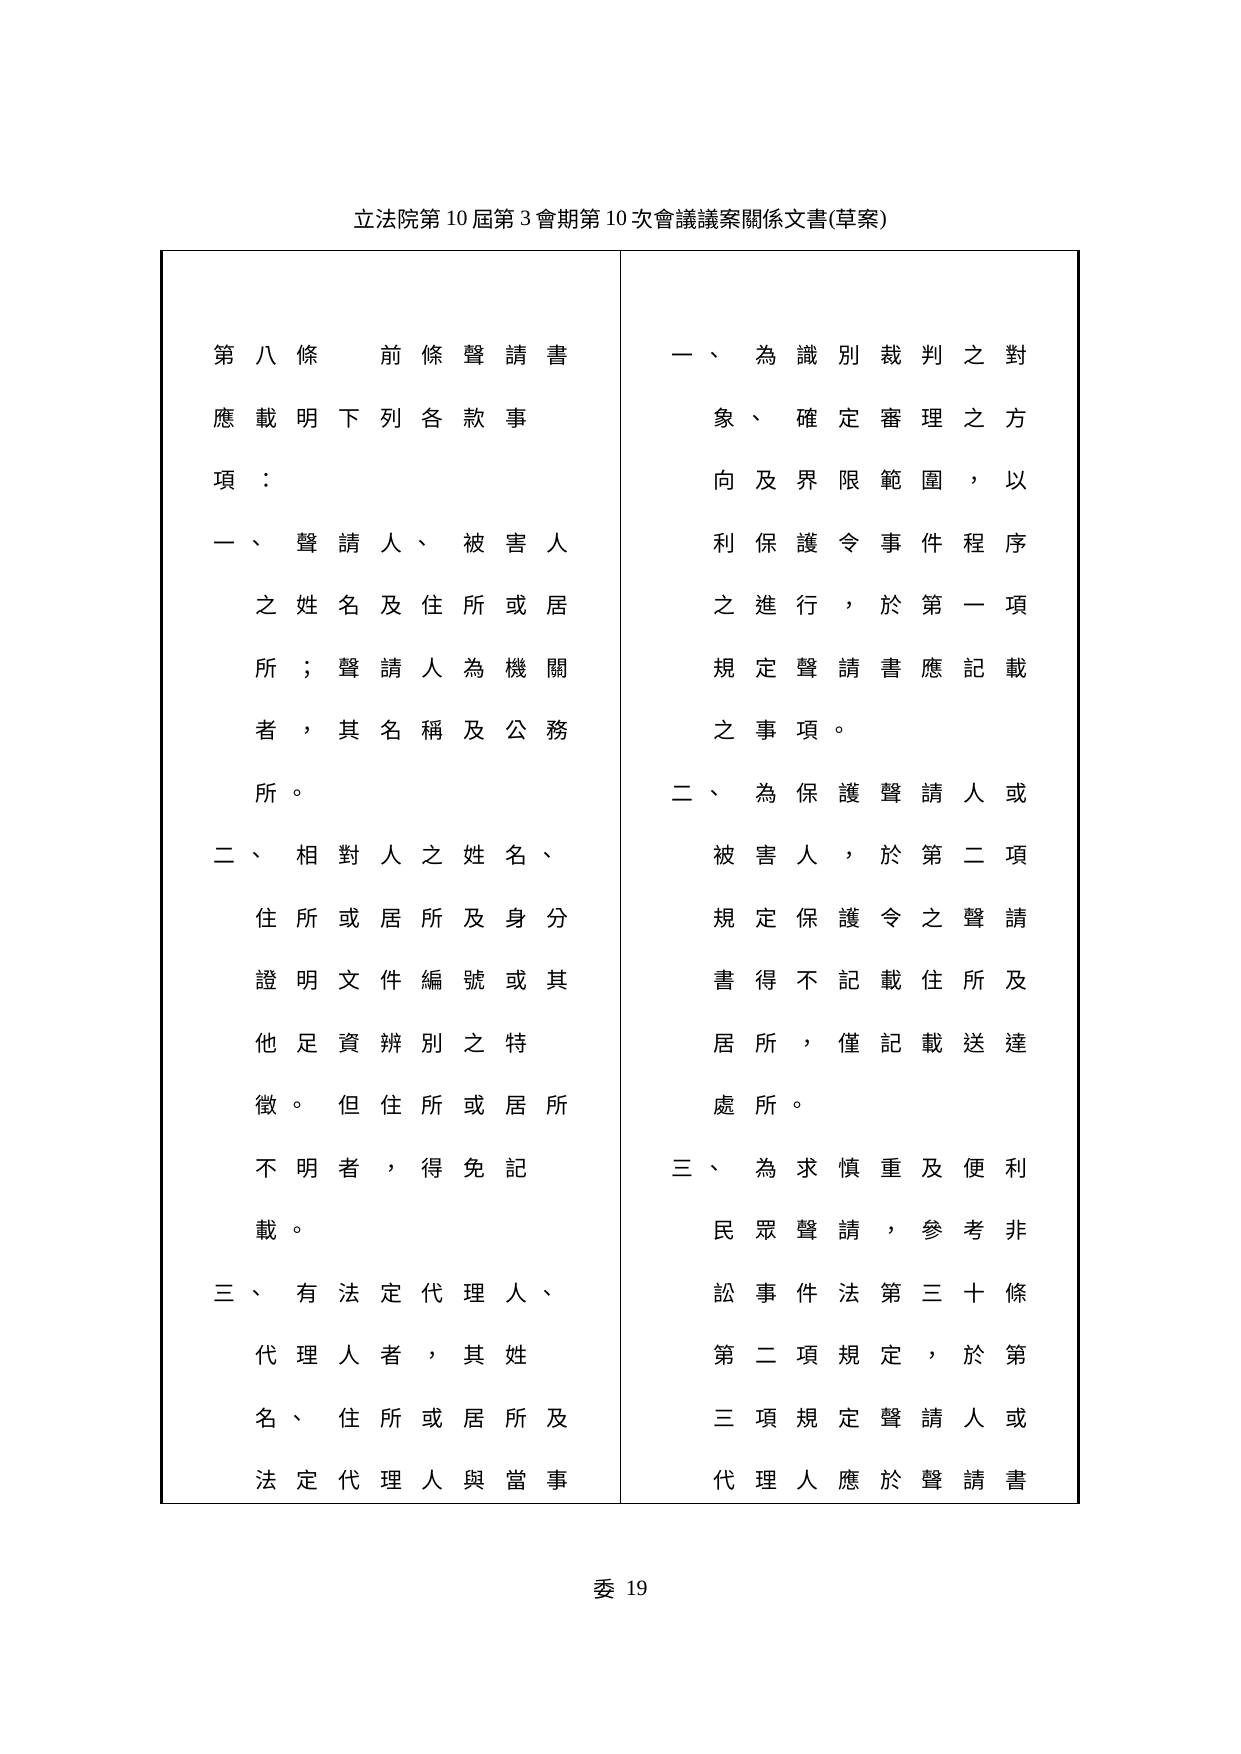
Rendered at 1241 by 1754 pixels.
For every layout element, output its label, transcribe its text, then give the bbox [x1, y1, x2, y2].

table_cell 第八條 前條聲請書應載明下列各款事項： 一、聲請人、被害人之姓名及住所或居所；聲請人為機關者，其名稱及公務所。 二、相對人之姓名、住所或居所及身分證明文件編號或其他足資辨別之特徵。但住所或居所不明者，得免記載。 三、有法定代理人、代理人者，其姓名、住所或居所及法定代理人與當事 [163, 251, 620, 1503]
table_cell 一、為識別裁判之對象、確定審理之方向及界限範圍，以利保護令事件程序之進行，於第一項規定聲請書應記載之事項。 二、為保護聲請人或被害人，於第二項規定保護令之聲請書得不記載住所及居所，僅記載送達處所。 三、為求慎重及便利民眾聲請，參考非訟事件法第三十條第二項規定，於第三項規定聲請人或代理人應於聲請書 [621, 251, 1077, 1503]
